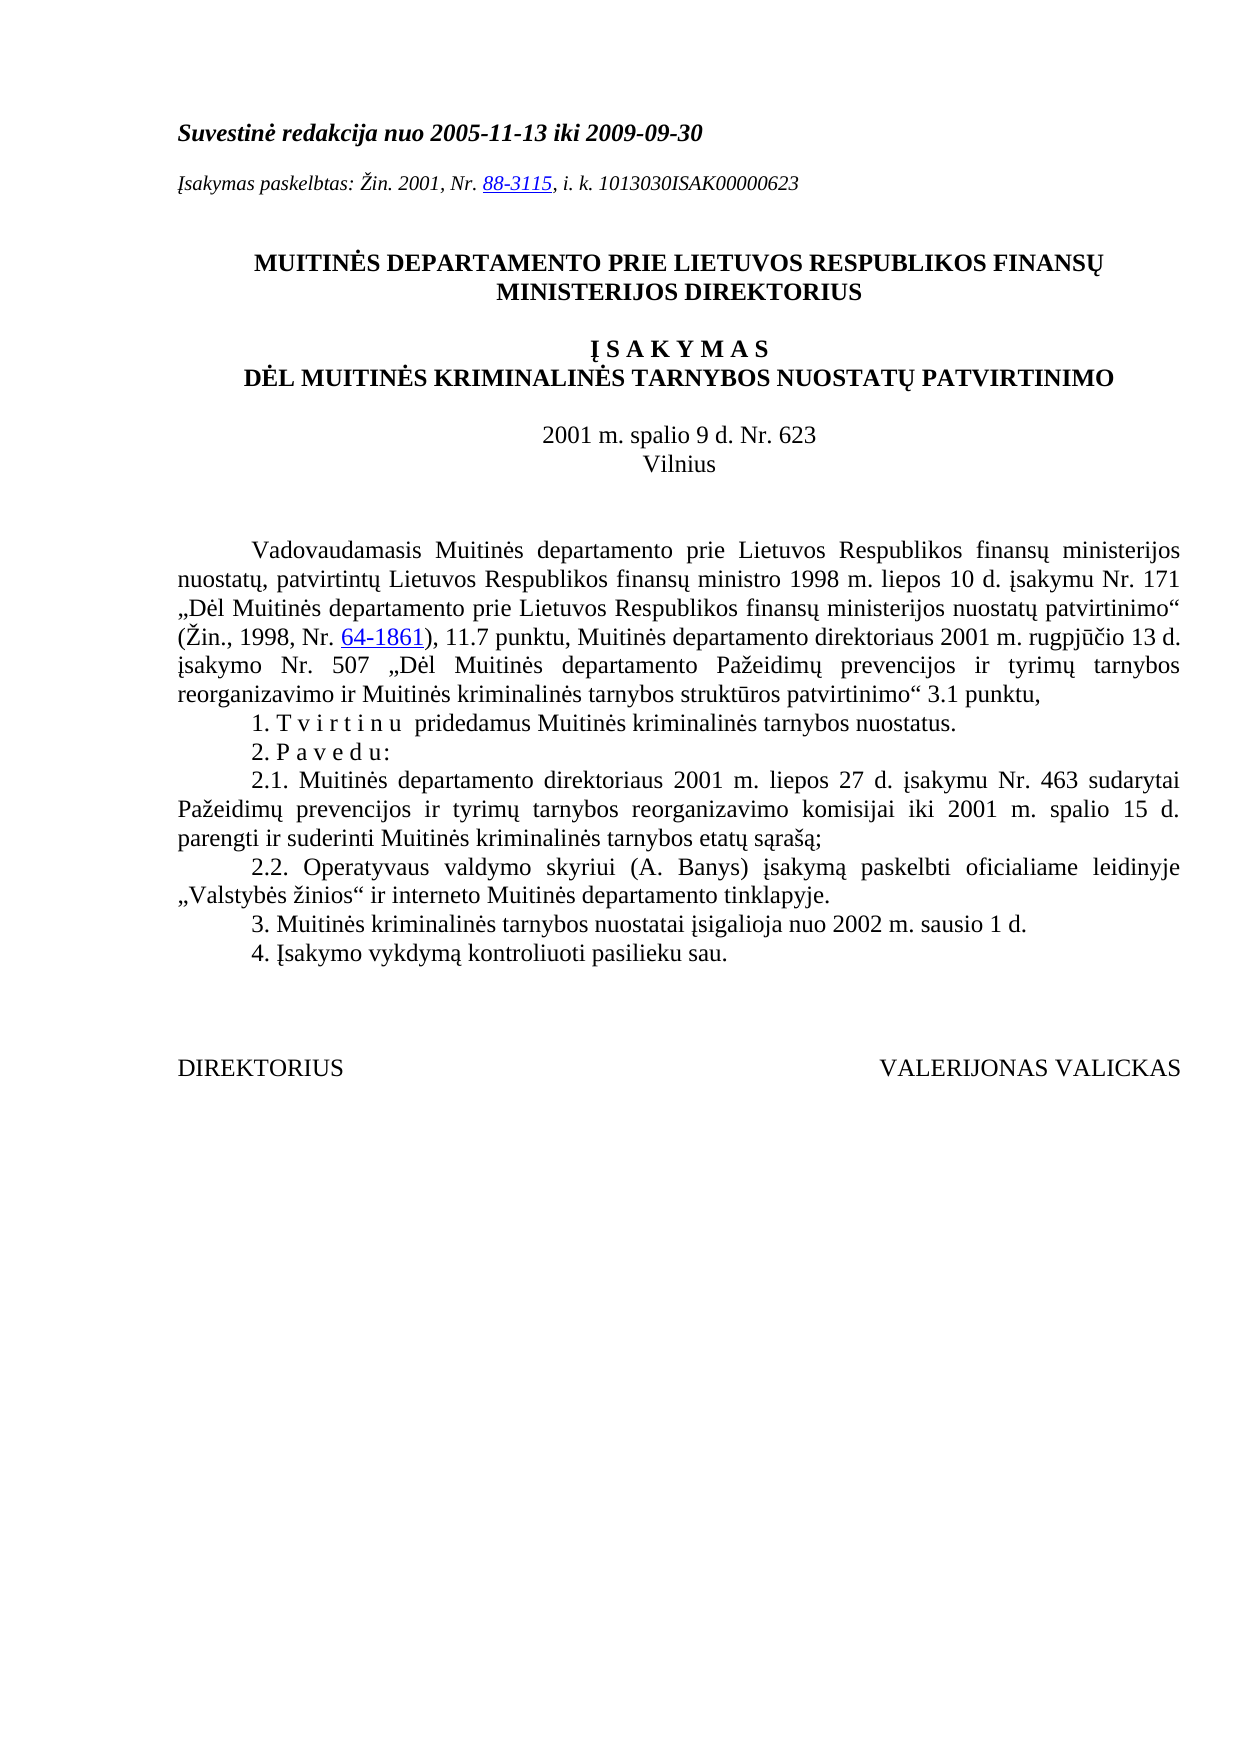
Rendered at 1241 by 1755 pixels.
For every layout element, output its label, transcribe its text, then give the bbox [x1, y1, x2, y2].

text MUITINĖS DEPARTAMENTO PRIE LIETUVOS RESPUBLIKOS FINANSŲ MINISTERIJOS DIREKTORIUS [177, 248, 1181, 305]
text 2.1. Muitinės departamento direktoriaus 2001 m. liepos 27 d. įsakymu Nr. 463 sudarytai Pažeidimų prevencijos ir tyrimų tarnybos reorganizavimo komisijai iki 2001 m. spalio 15 d. parengti ir suderinti Muitinės kriminalinės tarnybos etatų sąrašą; [177, 765, 1181, 852]
text Įsakymas paskelbtas: Žin. 2001, Nr. 88-3115, i. k. 1013030ISAK00000623 [177, 171, 1181, 195]
text Į S A K Y M A S [177, 334, 1181, 363]
text 2001 m. spalio 9 d. Nr. 623 [177, 420, 1181, 449]
text DĖL MUITINĖS KRIMINALINĖS TARNYBOS NUOSTATŲ PATVIRTINIMO [177, 363, 1181, 392]
text 2.2. Operatyvaus valdymo skyriui (A. Banys) įsakymą paskelbti oficialiame leidinyje „Valstybės žinios“ ir interneto Muitinės departamento tinklapyje. [177, 852, 1181, 909]
text Vilnius [177, 449, 1181, 478]
text Vadovaudamasis Muitinės departamento prie Lietuvos Respublikos finansų ministerijos nuostatų, patvirtintų Lietuvos Respublikos finansų ministro 1998 m. liepos 10 d. įsakymu Nr. 171 „Dėl Muitinės departamento prie Lietuvos Respublikos finansų ministerijos nuostatų patvirtinimo“ (Žin., 1998, Nr. 64-1861), 11.7 punktu, Muitinės departamento direktoriaus 2001 m. rugpjūčio 13 d. įsakymo Nr. 507 „Dėl Muitinės departamento Pažeidimų prevencijos ir tyrimų tarnybos reorganizavimo ir Muitinės kriminalinės tarnybos struktūros patvirtinimo“ 3.1 punktu, [177, 535, 1181, 708]
text Suvestinė redakcija nuo 2005-11-13 iki 2009-09-30 [177, 118, 1181, 147]
text 2.Pavedu: [177, 737, 1181, 765]
text 3. Muitinės kriminalinės tarnybos nuostatai įsigalioja nuo 2002 m. sausio 1 d. [177, 909, 1181, 938]
text 4. Įsakymo vykdymą kontroliuoti pasilieku sau. [177, 938, 1181, 967]
text DIREKTORIUS VALERIJONAS VALICKAS [177, 1053, 1181, 1082]
text 1. Tvirtinu pridedamus Muitinės kriminalinės tarnybos nuostatus. [177, 708, 1181, 737]
